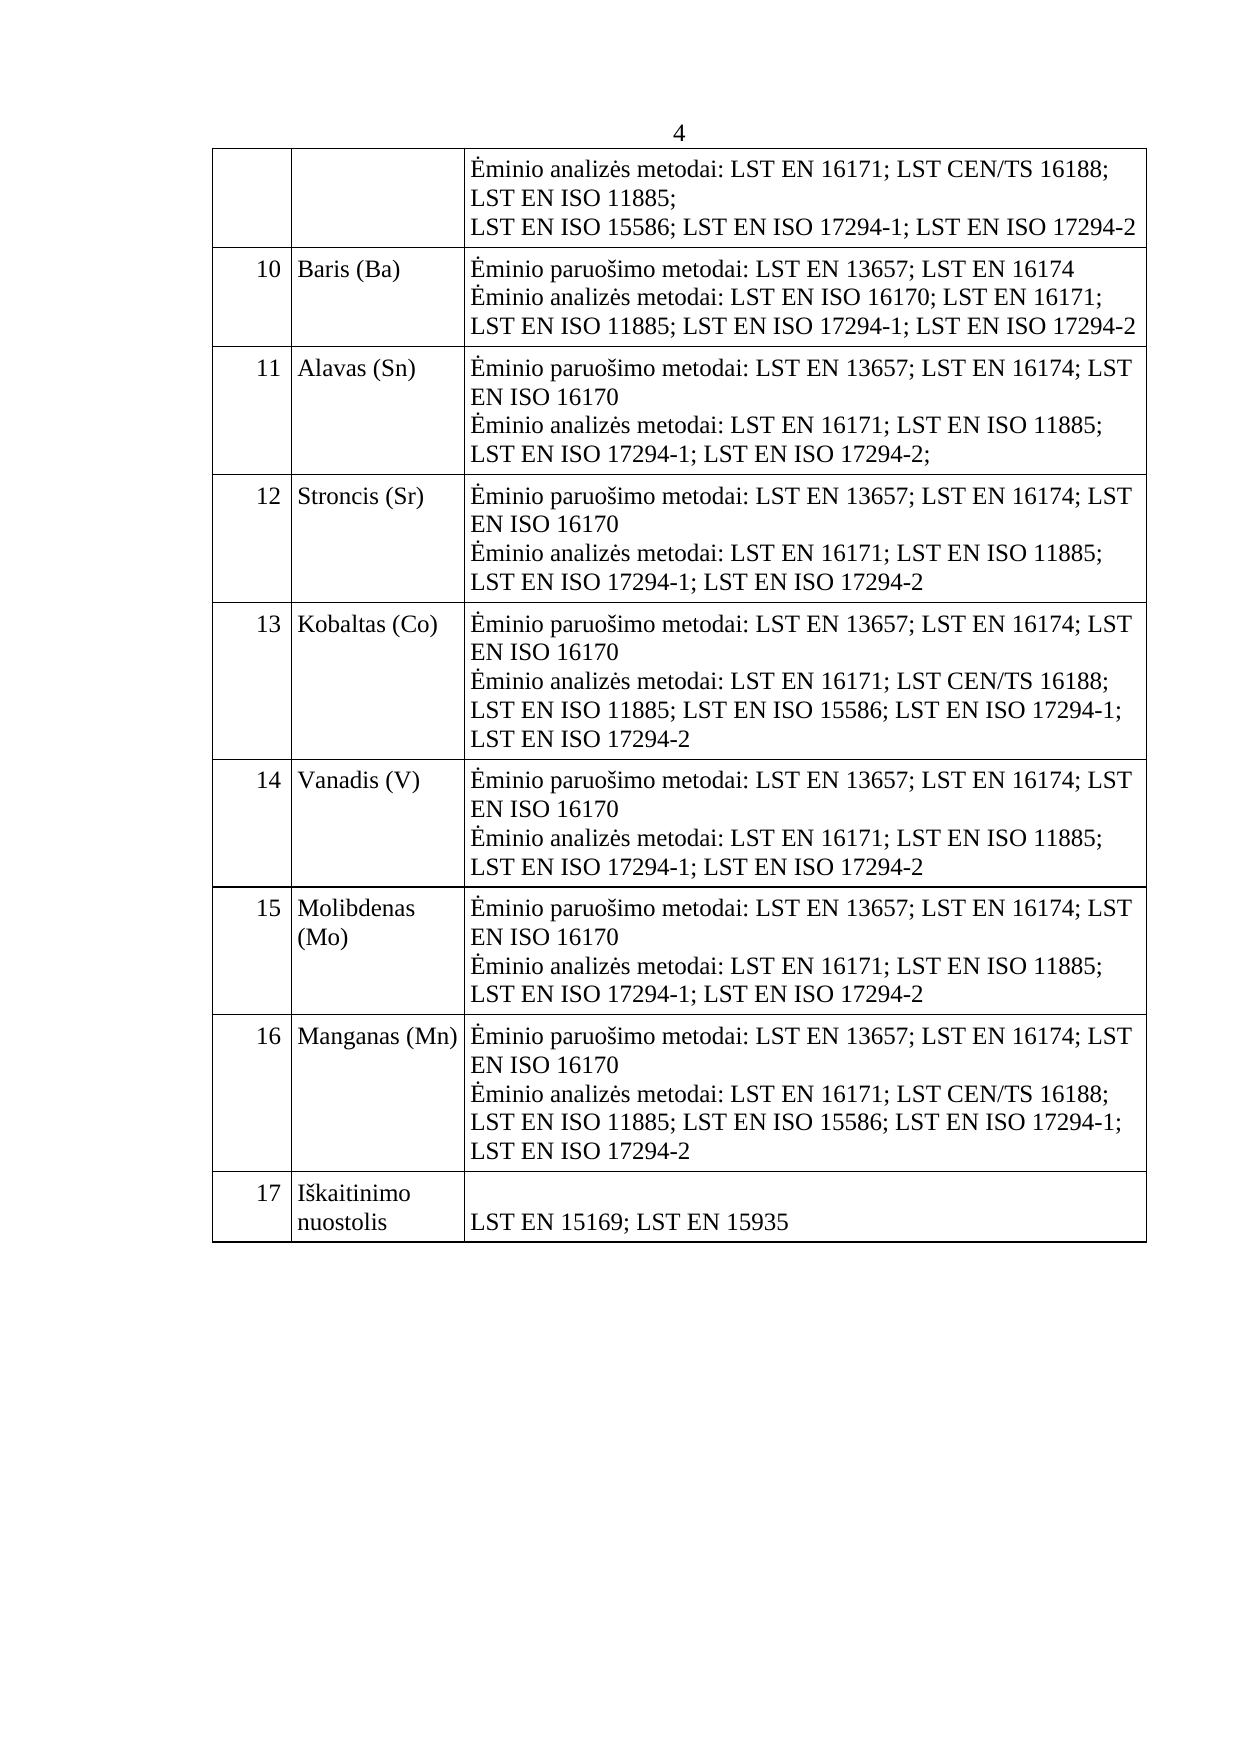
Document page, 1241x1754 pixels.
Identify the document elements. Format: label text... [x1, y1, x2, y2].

table_cell 14. [213, 760, 291, 886]
table_cell Ėminio paruošimo metodai: LST EN 13657; LST EN 16174; LST EN ISO 16170 Ėminio analizės metodai: LST EN 16171; LST CEN/TS 16188; LST EN ISO 11885; LST EN ISO 15586; LST EN ISO 17294-1; LST EN ISO 17294-2 [465, 1015, 1146, 1171]
table_cell Ėminio paruošimo metodai: LST EN 13657; LST EN 16174; LST EN ISO 16170 Ėminio analizės metodai: LST EN 16171; LST CEN/TS 16188; LST EN ISO 11885; LST EN ISO 15586; LST EN ISO 17294-1; LST EN ISO 17294-2 [465, 603, 1146, 758]
table_cell 12. [213, 475, 291, 602]
table_cell 10. [213, 248, 291, 346]
table_cell Ėminio paruošimo metodai: LST EN 13657; LST EN 16174; LST EN ISO 16170 Ėminio analizės metodai: LST EN 16171; LST EN ISO 11885; LST EN ISO 17294-1; LST EN ISO 17294-2 [465, 475, 1146, 602]
table_cell 15. [213, 888, 291, 1014]
table_cell Alavas (Sn) [292, 347, 464, 474]
table_cell 11. [213, 347, 291, 474]
table_cell 17. [213, 1172, 291, 1241]
table_cell Molibdenas (Mo) [292, 888, 464, 1014]
table_cell Kobaltas (Co) [292, 603, 464, 758]
table_cell Ėminio analizės metodai: LST EN 16171; LST CEN/TS 16188; LST EN ISO 11885; LST EN ISO 15586; LST EN ISO 17294-1; LST EN ISO 17294-2 [465, 149, 1146, 247]
table_cell LST EN 15169; LST EN 15935 [465, 1172, 1146, 1241]
table_cell Manganas (Mn) [292, 1015, 464, 1171]
table_cell Iškaitinimo nuostolis [292, 1172, 464, 1241]
table_cell [292, 149, 464, 247]
table_cell Baris (Ba) [292, 248, 464, 346]
table_cell 13. [213, 603, 291, 758]
table_cell Vanadis (V) [292, 760, 464, 886]
table_cell [213, 149, 291, 247]
table_cell Stroncis (Sr) [292, 475, 464, 602]
table_cell Ėminio paruošimo metodai: LST EN 13657; LST EN 16174; LST EN ISO 16170 Ėminio analizės metodai: LST EN 16171; LST EN ISO 11885; LST EN ISO 17294-1; LST EN ISO 17294-2; [465, 347, 1146, 474]
table_cell Ėminio paruošimo metodai: LST EN 13657; LST EN 16174; LST EN ISO 16170 Ėminio analizės metodai: LST EN 16171; LST EN ISO 11885; LST EN ISO 17294-1; LST EN ISO 17294-2 [465, 760, 1146, 886]
table_cell Ėminio paruošimo metodai: LST EN 13657; LST EN 16174 Ėminio analizės metodai: LST EN ISO 16170; LST EN 16171; LST EN ISO 11885; LST EN ISO 17294-1; LST EN ISO 17294-2 [465, 248, 1146, 346]
table_cell 16. [213, 1015, 291, 1171]
table_cell Ėminio paruošimo metodai: LST EN 13657; LST EN 16174; LST EN ISO 16170 Ėminio analizės metodai: LST EN 16171; LST EN ISO 11885; LST EN ISO 17294-1; LST EN ISO 17294-2 [465, 888, 1146, 1014]
